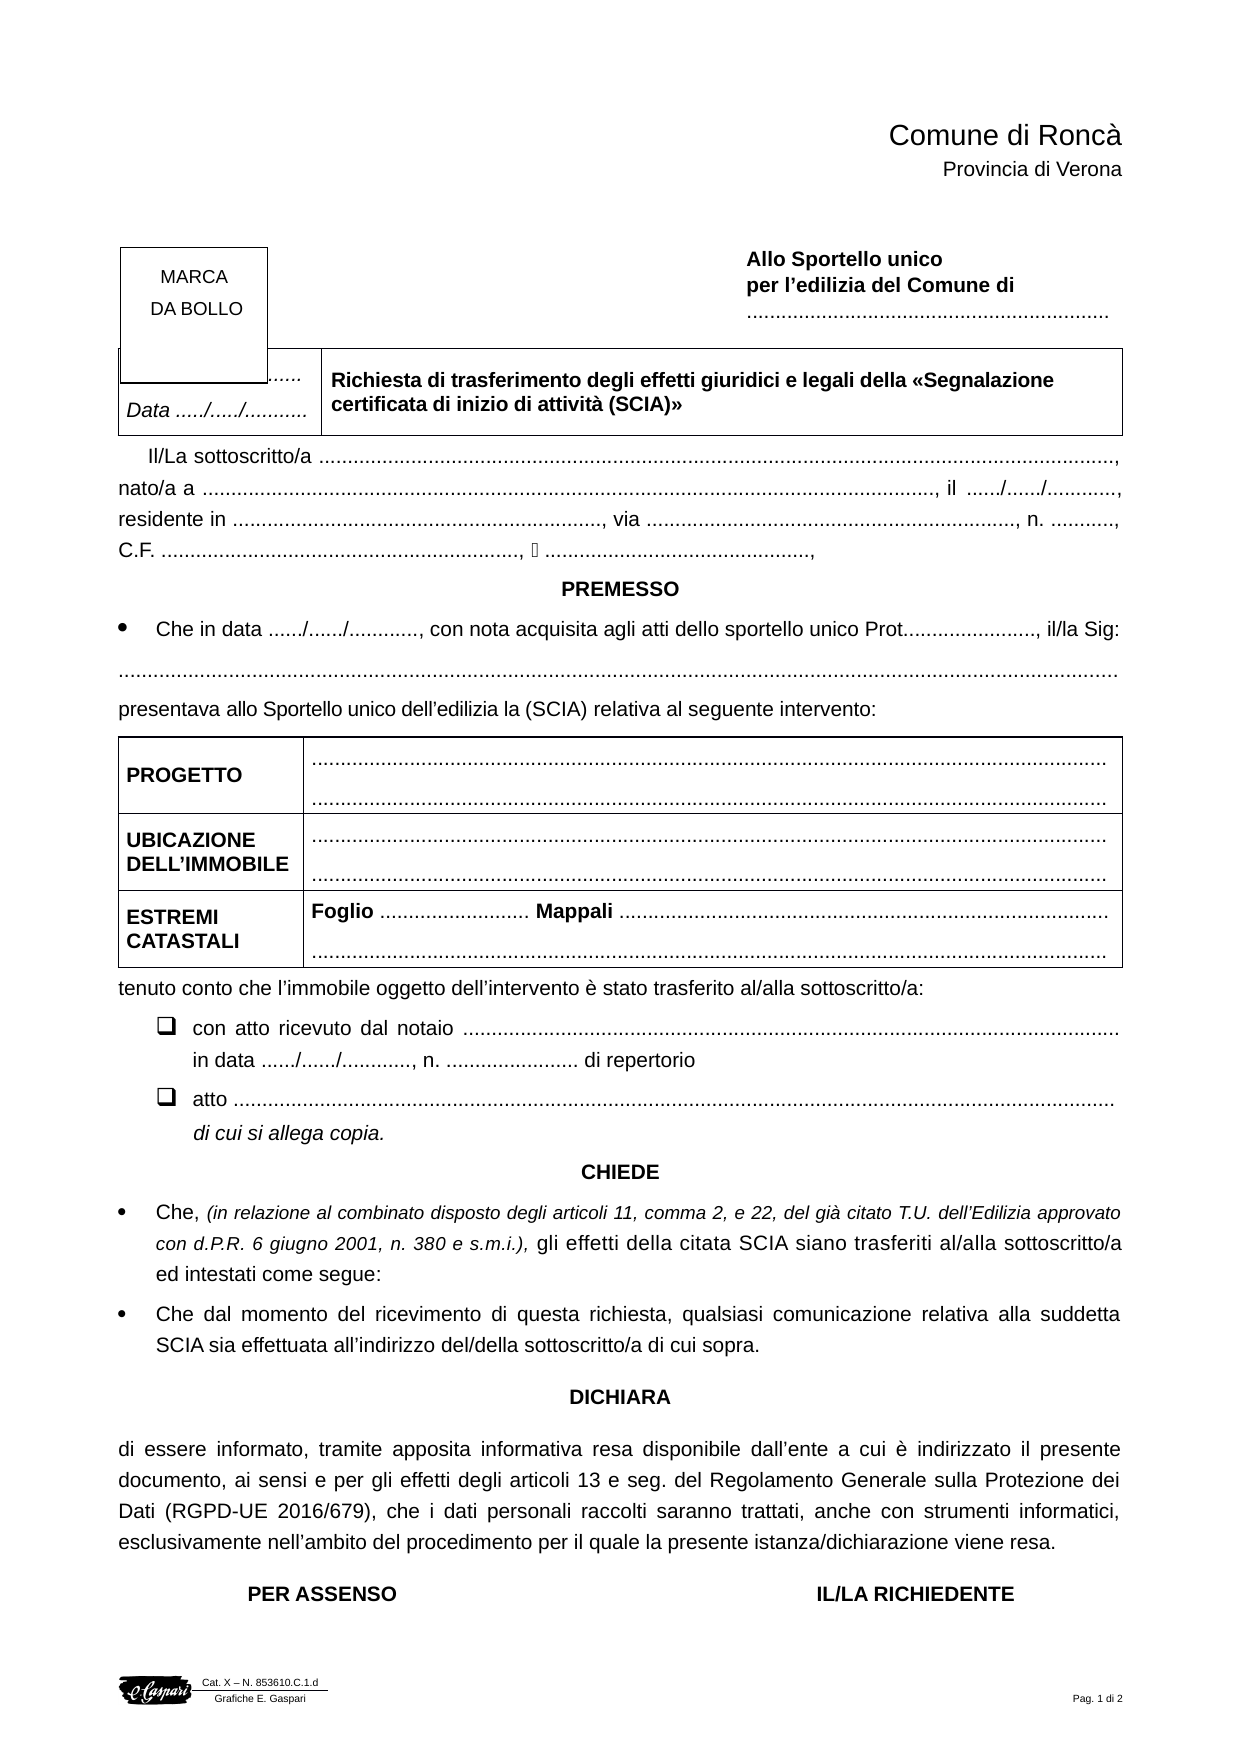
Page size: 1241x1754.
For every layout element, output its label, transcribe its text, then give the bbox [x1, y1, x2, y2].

text  con atto ricevuto dal notaio .................................................................................................................. in data ....../....../............, n. ....................... di repertorio [155, 1016, 1122, 1072]
text per l’edilizia del Comune di [268, 273, 1122, 297]
text di cui si allega copia. [193, 1121, 1122, 1144]
table_cell Foglio .......................... Mappali ..................................................................................... .......................................................................................................................................... [304, 891, 1122, 967]
text tenuto conto che l’immobile oggetto dell’intervento è stato trasferito al/alla sottoscritto/a: [118, 976, 1122, 1000]
list Che dal momento del ricevimento di questa richiesta, qualsiasi comunicazione relativa alla suddetta SCIA sia effettuata all’indirizzo del/della sottoscritto/a di cui sopra. [118, 1301, 1122, 1357]
table_header PROGETTO [119, 738, 303, 813]
text Il/La sottoscritto/a .........................................................................................................................................., nato/a a ..............................................................................................................................., il ....../....../............, residente in ................................................................, via ................................................................, n. ..........., C.F. ..............................................................,  .............................................., [118, 444, 1122, 562]
table_cell .......................................................................................................................................... .......................................................................................................................................... [304, 814, 1122, 890]
list Che in data ....../....../............, con nota acquisita agli atti dello sportello unico Prot......................., il/la Sig: [118, 617, 1122, 642]
text presentava allo Sportello unico dell’edilizia la (SCIA) relativa al seguente intervento: [118, 697, 1122, 721]
table_header .......................................................................................................................................... .......................................................................................................................................... [304, 738, 1122, 813]
subtitle CHIEDE [118, 1160, 1122, 1184]
table_header Richiesta di trasferimento degli effetti giuridici e legali della «Segnalazione certificata di inizio di attività (SCIA)» [322, 349, 1122, 435]
table_cell ESTREMI CATASTALI [119, 891, 303, 967]
text ............................................................... [268, 299, 1122, 323]
subtitle PREMESSO [118, 577, 1122, 601]
text DICHIARA [118, 1385, 1122, 1409]
table_cell UBICAZIONE DELL’IMMOBILE [119, 814, 303, 890]
text PER ASSENSO IL/LA RICHIEDENTE [118, 1582, 1122, 1606]
table_header N. .......................... Data ...../...../........... [119, 349, 321, 435]
text  atto ......................................................................................................................................................... [155, 1087, 1122, 1112]
text Comune di Roncà [118, 118, 1122, 152]
text Provincia di Verona [118, 157, 1122, 181]
picture [118, 1675, 192, 1705]
text di essere informato, tramite apposita informativa resa disponibile dall’ente a cui è indirizzato il presente documento, ai sensi e per gli effetti degli articoli 13 e seg. del Regolamento Generale sulla Protezione dei Dati (RGPD-UE 2016/679), che i dati personali raccolti saranno trattati, anche con strumenti informatici, esclusivamente nell’ambito del procedimento per il quale la presente istanza/dichiarazione viene resa. [118, 1437, 1122, 1554]
list Che, (in relazione al combinato disposto degli articoli 11, comma 2, e 22, del già citato T.U. dell’Edilizia approvato con d.P.R. 6 giugno 2001, n. 380 e s.m.i.), gli effetti della citata SCIA siano trasferiti al/alla sottoscritto/a ed intestati come segue: [118, 1199, 1122, 1286]
text Allo Sportello unico [268, 247, 1122, 271]
